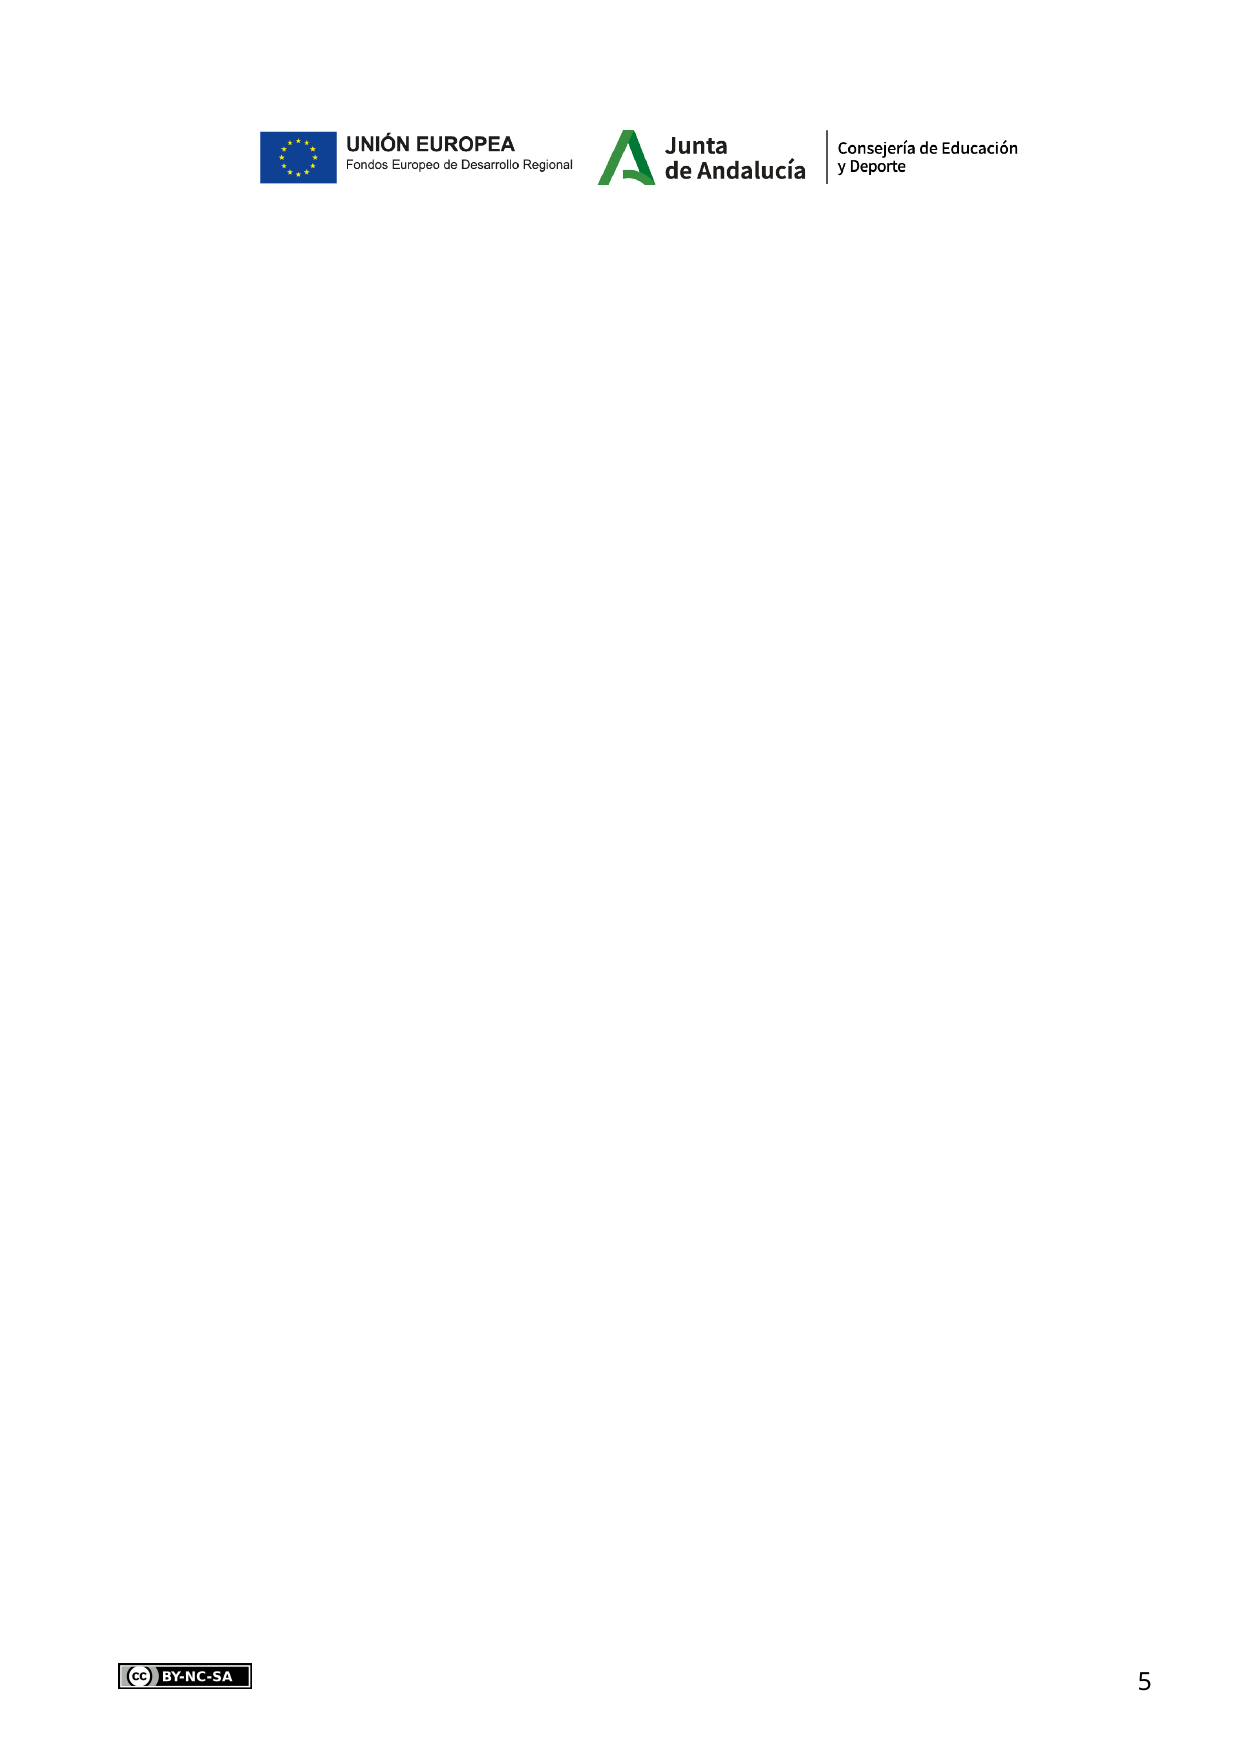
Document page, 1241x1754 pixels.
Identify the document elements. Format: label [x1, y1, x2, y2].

picture [118, 1663, 536, 1698]
picture [239, 113, 1031, 204]
